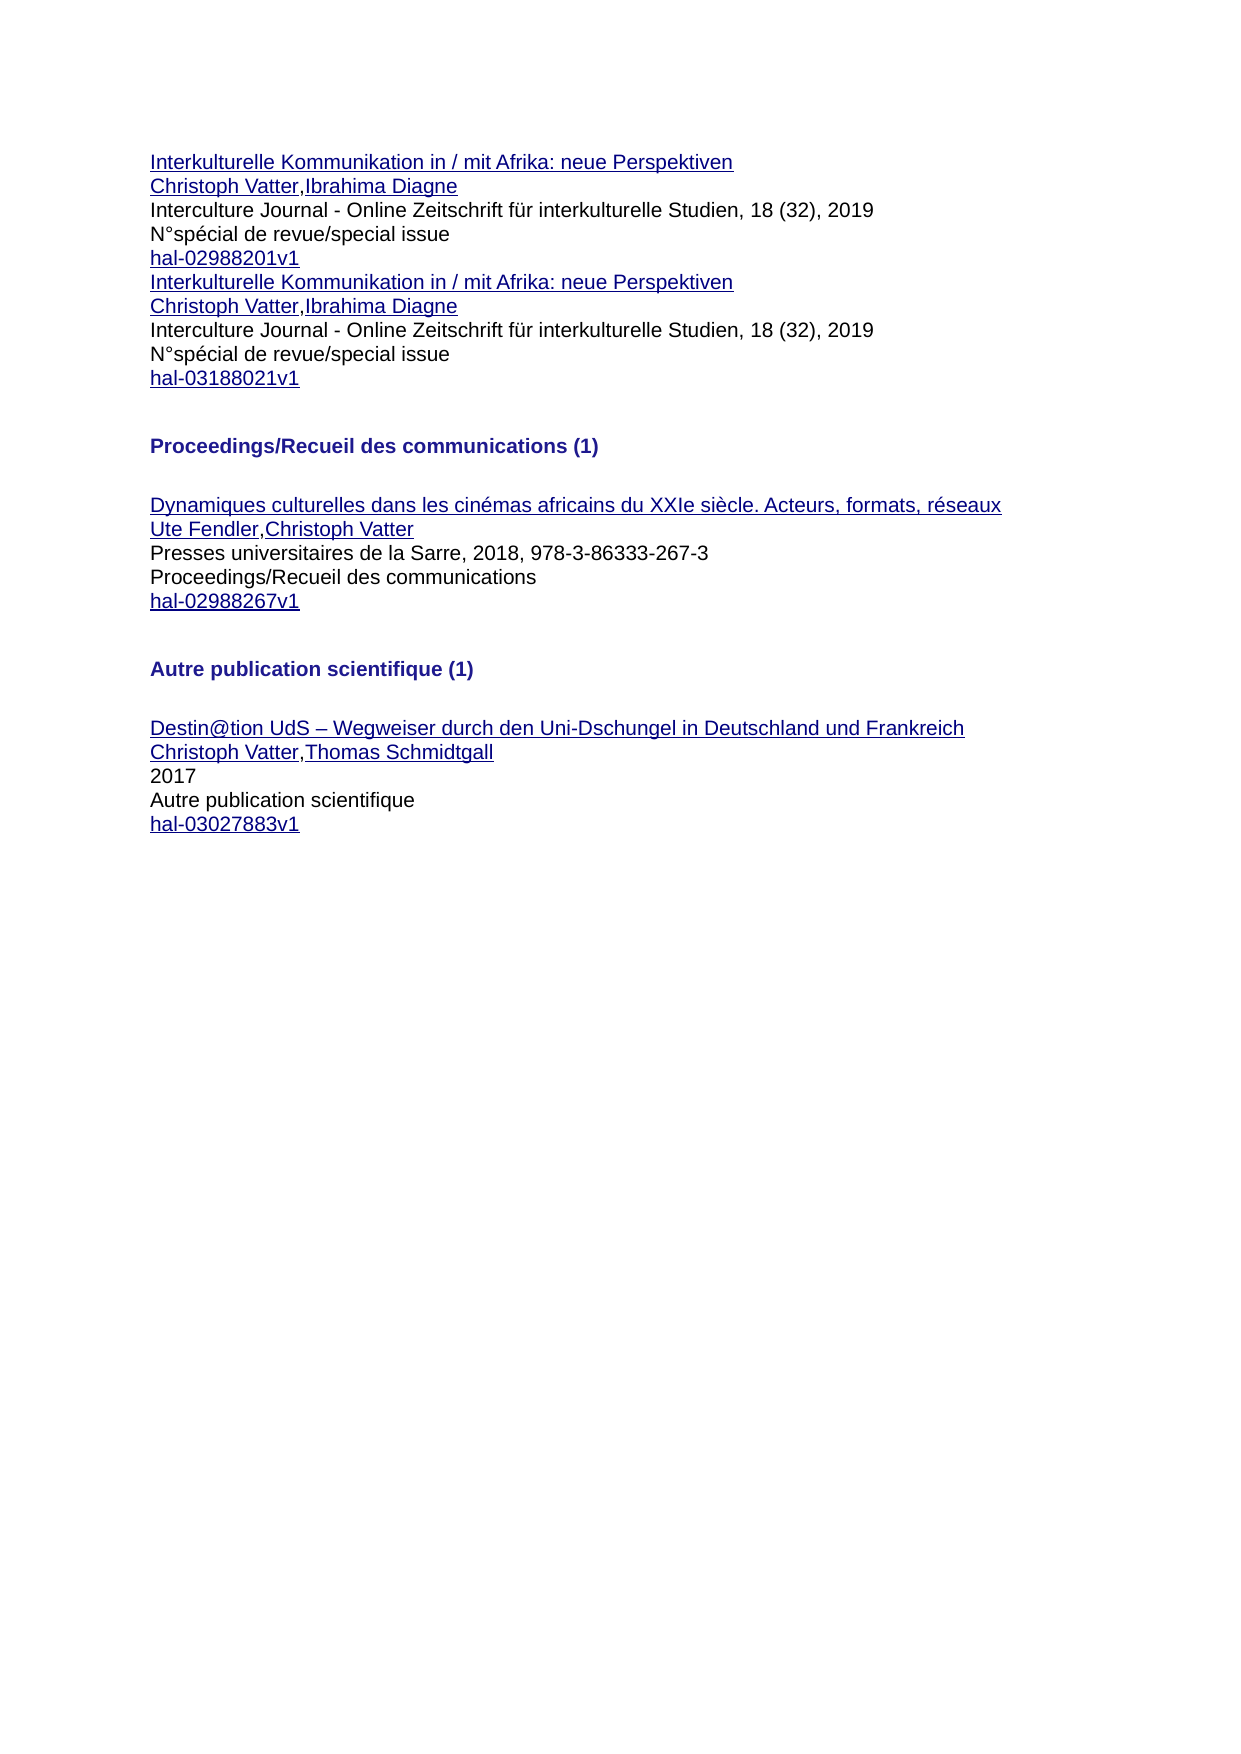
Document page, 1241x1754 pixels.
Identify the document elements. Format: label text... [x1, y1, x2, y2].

subtitle Proceedings/Recueil des communications (1) [150, 434, 1090, 458]
subtitle Autre publication scientifique (1) [150, 657, 1090, 681]
table_header Destin@tion UdS – Wegweiser durch den Uni-Dschungel in Deutschland und Frankreich Christoph Vatter,Thomas Schmidtgall 2017 Autre publication scientifique hal-03027883v1 [150, 716, 1090, 835]
table_header Dynamiques culturelles dans les cinémas africains du XXIe siècle. Acteurs, formats, réseaux Ute Fendler,Christoph Vatter Presses universitaires de la Sarre, 2018, 978-3-86333-267-3 Proceedings/Recueil des communications hal-02988267v1 [150, 493, 1090, 612]
table_cell Interkulturelle Kommuni­kation in / mit Afrika: neue Perspektiven Christoph Vatter,Ibrahima Diagne Interculture Journal - Online Zeitschrift für interkulturelle Studien, 18 (32), 2019 N°spécial de revue/special issue hal-03188021v1 [150, 270, 1090, 389]
table_header Interkulturelle Kommunikation in / mit Afrika: neue Perspektiven Christoph Vatter,Ibrahima Diagne Interculture Journal - Online Zeitschrift für interkulturelle Studien, 18 (32), 2019 N°spécial de revue/special issue hal-02988201v1 [150, 150, 1090, 270]
